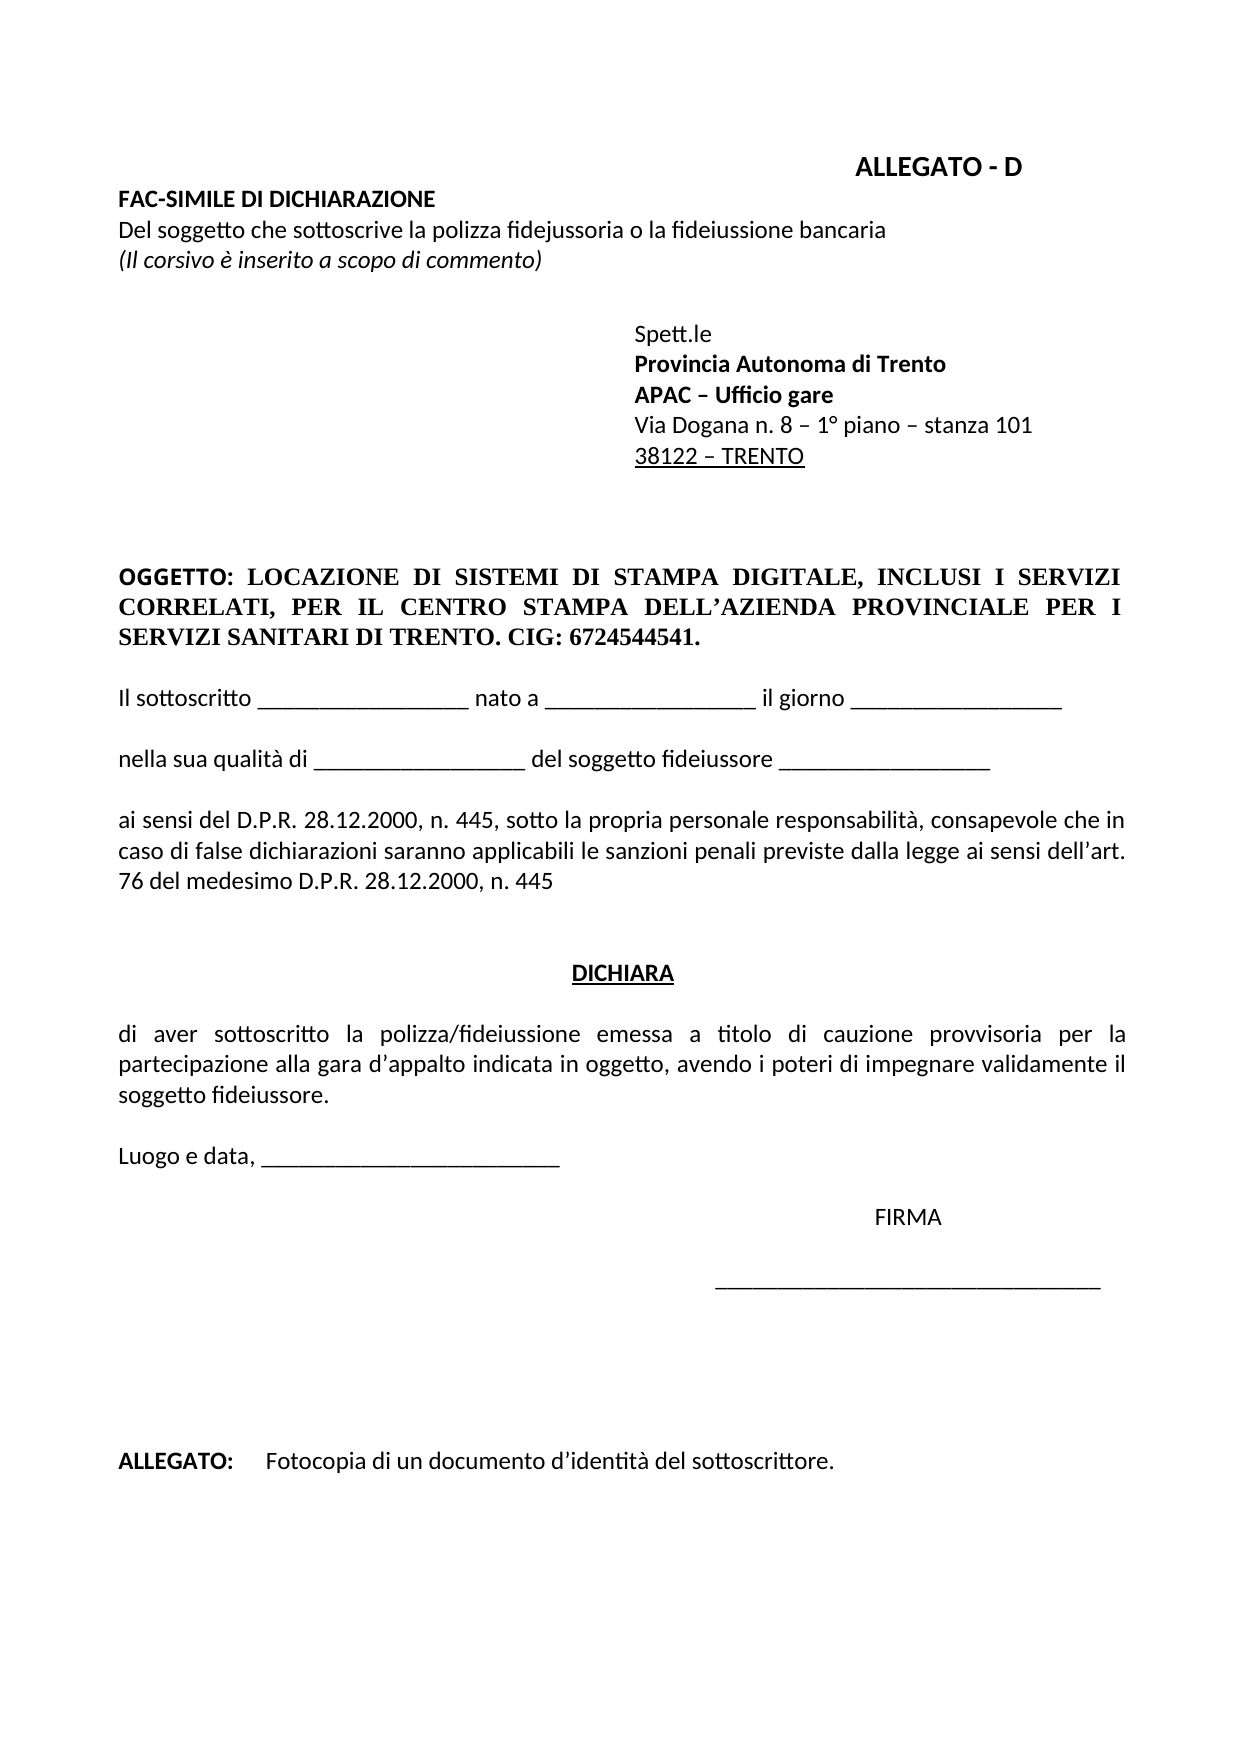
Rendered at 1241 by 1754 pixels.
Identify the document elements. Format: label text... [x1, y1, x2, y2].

text di aver sottoscritto la polizza/fideiussione emessa a titolo di cauzione provvisoria per la partecipazione alla gara d’appalto indicata in oggetto, avendo i poteri di impegnare validamente il soggetto fideiussore. [118, 1018, 1128, 1109]
text DICHIARA [118, 957, 1128, 987]
text (Il corsivo è inserito a scopo di commento) [118, 244, 1122, 275]
text Del soggetto che sottoscrive la polizza fidejussoria o la fideiussione bancaria [118, 214, 1128, 244]
subtitle 38122 – TRENTO [634, 440, 1122, 470]
text APAC – Ufficio gare [118, 379, 1122, 409]
text nella sua qualità di _________________ del soggetto fideiussore _________________ [118, 743, 1128, 774]
text _______________________________ [694, 1262, 1122, 1293]
text OGGETTO: LOCAZIONE DI SISTEMI DI STAMPA DIGITALE, INCLUSI I SERVIZI CORRELATI, PER IL CENTRO STAMPA DELL’AZIENDA PROVINCIALE PER I SERVIZI SANITARI DI TRENTO. CIG: 6724544541. [118, 560, 1122, 652]
subtitle Via Dogana n. 8 – 1° piano – stanza 101 [634, 409, 1122, 440]
subtitle Spett.le [634, 318, 1122, 348]
text Il sottoscritto _________________ nato a _________________ il giorno _________________ [118, 682, 1128, 713]
text Provincia Autonoma di Trento [118, 348, 1122, 379]
text ALLEGATO: Fotocopia di un documento d’identità del sottoscrittore. [118, 1445, 1122, 1476]
text ALLEGATO - D [118, 148, 1023, 183]
text FAC-SIMILE DI DICHIARAZIONE [118, 183, 1023, 214]
text FIRMA [694, 1201, 1122, 1232]
text ai sensi del D.P.R. 28.12.2000, n. 445, sotto la propria personale responsabilità, consapevole che in caso di false dichiarazioni saranno applicabili le sanzioni penali previste dalla legge ai sensi dell’art. 76 del medesimo D.P.R. 28.12.2000, n. 445 [118, 804, 1128, 896]
text Luogo e data, ________________________ [118, 1140, 1122, 1171]
